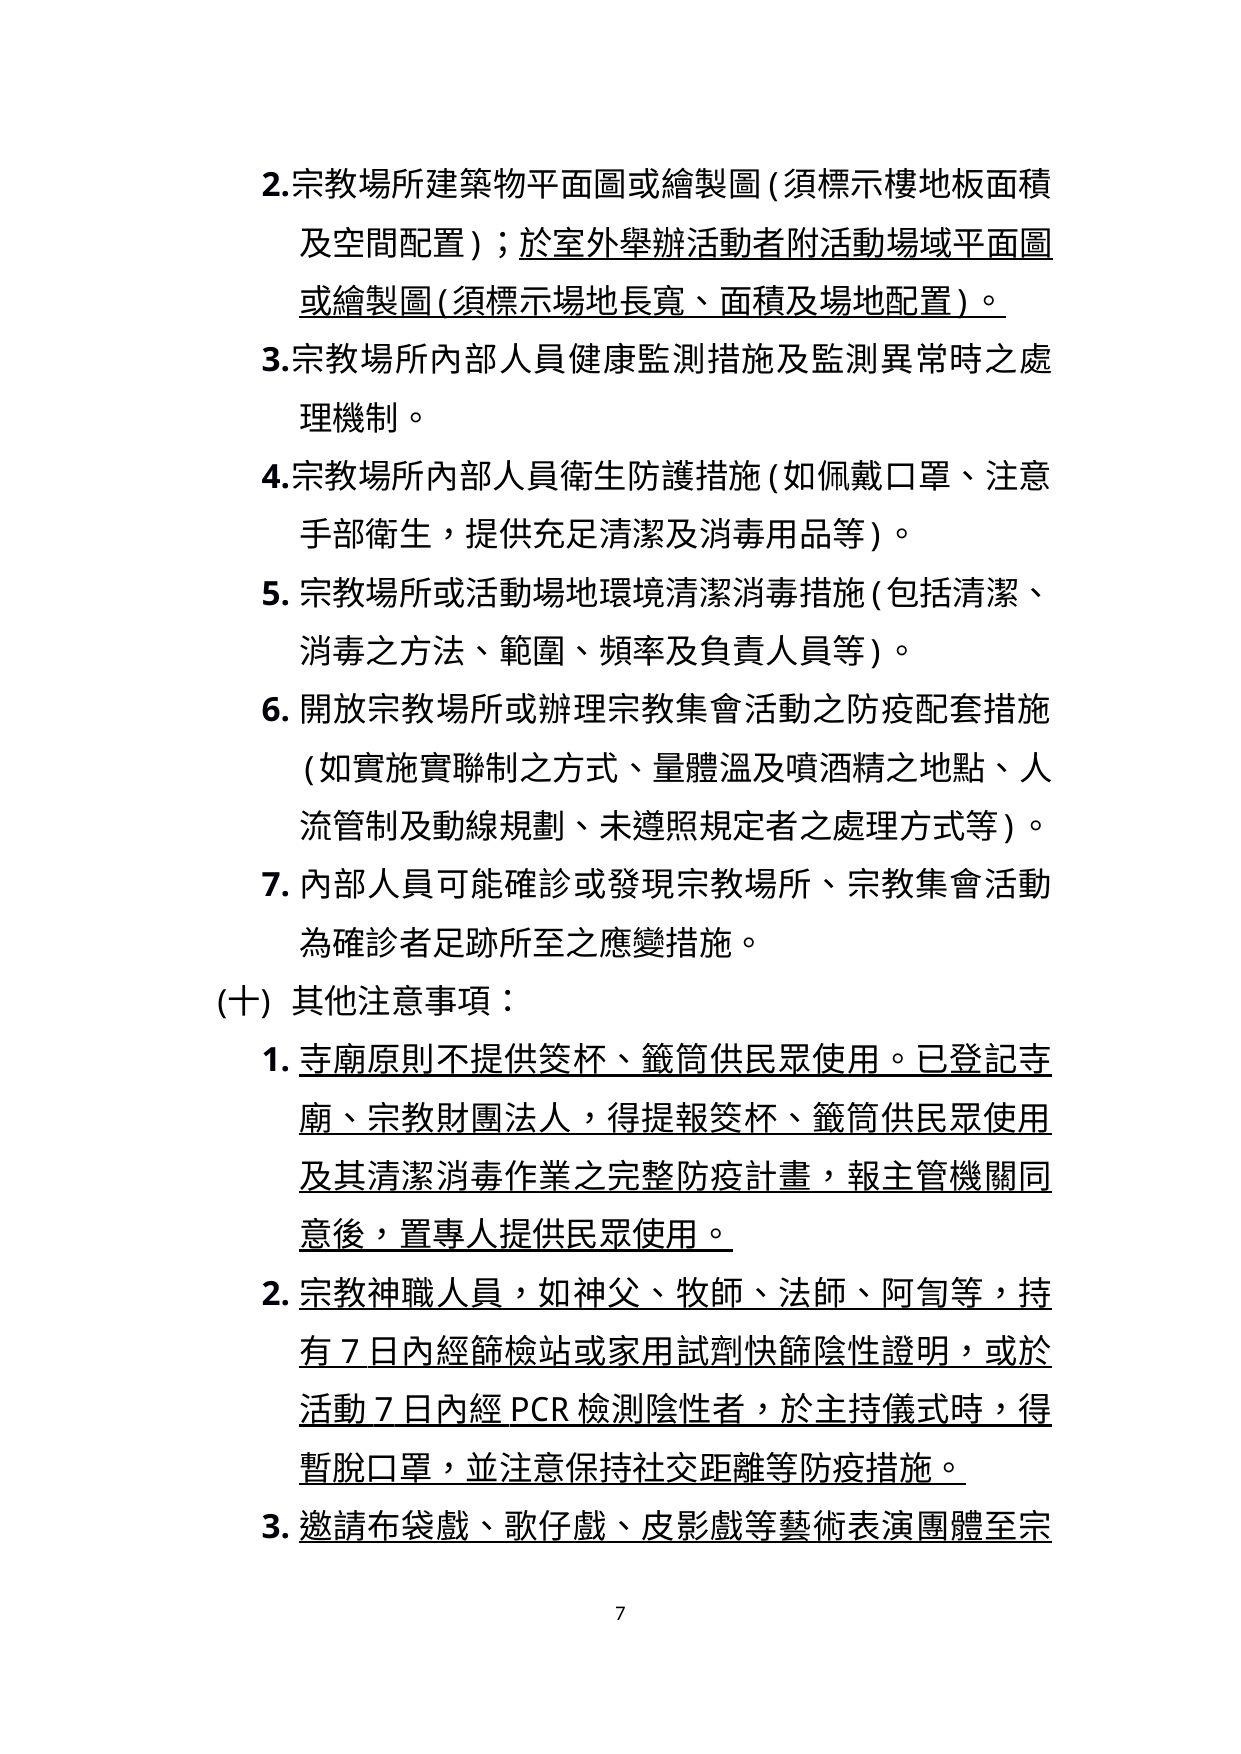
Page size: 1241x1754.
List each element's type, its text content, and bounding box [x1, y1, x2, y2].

list 宗教場所建築物平面圖或繪製圖(須標示樓地板面積及空間配置)；於室外舉辦活動者附活動場域平面圖或繪製圖(須標示場地長寬、面積及場地配置)。 [261, 150, 1053, 325]
list 宗教場所或活動場地環境清潔消毒措施(包括清潔、消毒之方法、範圍、頻率及負責人員等)。 [261, 558, 1053, 675]
list 其他注意事項： [217, 967, 1053, 1025]
list 邀請布袋戲、歌仔戲、皮影戲等藝術表演團體至宗 [261, 1492, 1053, 1550]
list 宗教場所內部人員健康監測措施及監測異常時之處理機制。 [261, 325, 1053, 442]
list 寺廟原則不提供筊杯、籤筒供民眾使用。已登記寺廟、宗教財團法人，得提報筊杯、籤筒供民眾使用及其清潔消毒作業之完整防疫計畫，報主管機關同意後，置專人提供民眾使用。 [261, 1025, 1053, 1258]
list 宗教神職人員，如神父、牧師、法師、阿訇等，持有7日內經篩檢站或家用試劑快篩陰性證明，或於活動7日內經PCR檢測陰性者，於主持儀式時，得暫脫口罩，並注意保持社交距離等防疫措施。 [261, 1258, 1053, 1492]
list 內部人員可能確診或發現宗教場所、宗教集會活動為確診者足跡所至之應變措施。 [261, 850, 1053, 967]
list 開放宗教場所或辦理宗教集會活動之防疫配套措施(如實施實聯制之方式、量體溫及噴酒精之地點、人流管制及動線規劃、未遵照規定者之處理方式等)。 [261, 675, 1053, 850]
list 宗教場所內部人員衛生防護措施(如佩戴口罩、注意手部衛生，提供充足清潔及消毒用品等)。 [261, 442, 1053, 558]
